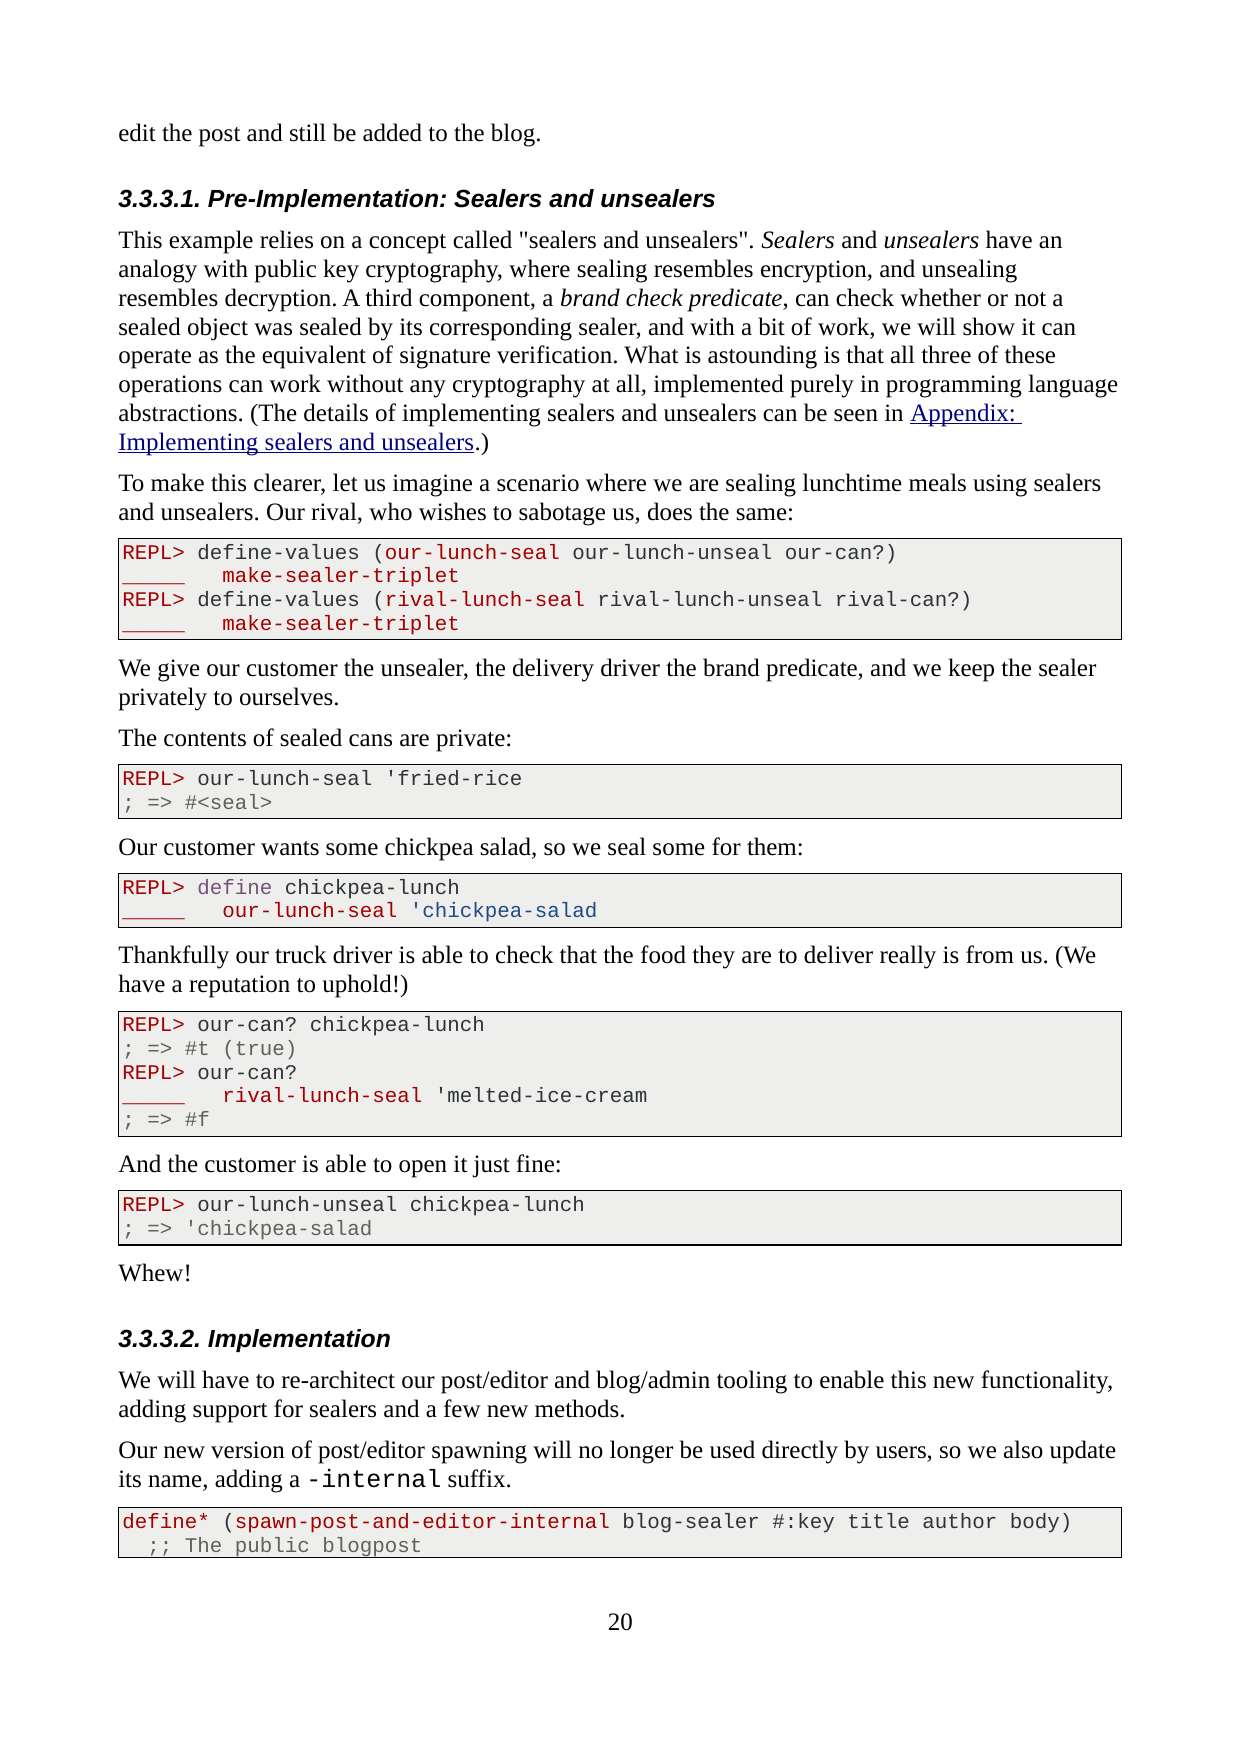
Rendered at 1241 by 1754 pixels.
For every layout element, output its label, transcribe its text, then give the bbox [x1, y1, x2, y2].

text ; => 'chickpea-salad [119, 1214, 1121, 1244]
subtitle Implementation [118, 1324, 1122, 1353]
text Whew! [118, 1258, 1122, 1287]
text The contents of sealed cans are private: [118, 723, 1122, 752]
text REPL> our-lunch-seal 'fried-rice [119, 765, 1121, 788]
text REPL> define-values (rival-lunch-seal rival-lunch-unseal rival-can?) [119, 585, 1121, 609]
text REPL> our-can? chickpea-lunch [119, 1012, 1121, 1034]
text _____ make-sealer-triplet [119, 609, 1121, 639]
text ; => #f [119, 1105, 1121, 1136]
text REPL> define chickpea-lunch [119, 874, 1121, 897]
text Thankfully our truck driver is able to check that the food they are to deliver really is from us. (We have a reputation to uphold!) [118, 941, 1122, 998]
text Our new version of post/editor spawning will no longer be used directly by users, so we also update its name, adding a -internal suffix. [118, 1435, 1122, 1495]
text And the customer is able to open it just fine: [118, 1149, 1122, 1178]
text _____ rival-lunch-seal 'melted-ice-cream [119, 1081, 1121, 1105]
text We give our customer the unsealer, the delivery driver the brand predicate, and we keep the sealer privately to ourselves. [118, 653, 1122, 710]
text REPL> our-lunch-unseal chickpea-lunch [119, 1191, 1121, 1214]
text This example relies on a concept called "sealers and unsealers". Sealers and unsealers have an analogy with public key cryptography, where sealing resembles encryption, and unsealing resembles decryption. A third component, a brand check predicate, can check whether or not a sealed object was sealed by its corresponding sealer, and with a bit of work, we will show it can operate as the equivalent of signature verification. What is astounding is that all three of these operations can work without any cryptography at all, implemented purely in programming language abstractions. (The details of implementing sealers and unsealers can be seen in Appendix: Implementing sealers and unsealers.) [118, 225, 1122, 455]
text We will have to re-architect our post/editor and blog/admin tooling to enable this new functionality, adding support for sealers and a few new methods. [118, 1365, 1122, 1423]
text ; => #<seal> [119, 788, 1121, 818]
text Our customer wants some chickpea salad, so we seal some for them: [118, 832, 1122, 860]
text ; => #t (true) [119, 1034, 1121, 1058]
text _____ make-sealer-triplet [119, 562, 1121, 585]
text To make this clearer, let us imagine a scenario where we are sealing lunchtime meals using sealers and unsealers. Our rival, who wishes to sabotage us, does the same: [118, 468, 1122, 525]
text ;; The public blogpost [119, 1531, 1121, 1557]
text define* (spawn-post-and-editor-internal blog-sealer #:key title author body) [119, 1508, 1121, 1531]
text REPL> our-can? [119, 1058, 1121, 1081]
subtitle Pre-Implementation: Sealers and unsealers [118, 184, 1122, 213]
text REPL> define-values (our-lunch-seal our-lunch-unseal our-can?) [119, 539, 1121, 562]
text _____ our-lunch-seal 'chickpea-salad [119, 897, 1121, 927]
text edit the post and still be added to the blog. [118, 118, 1122, 147]
